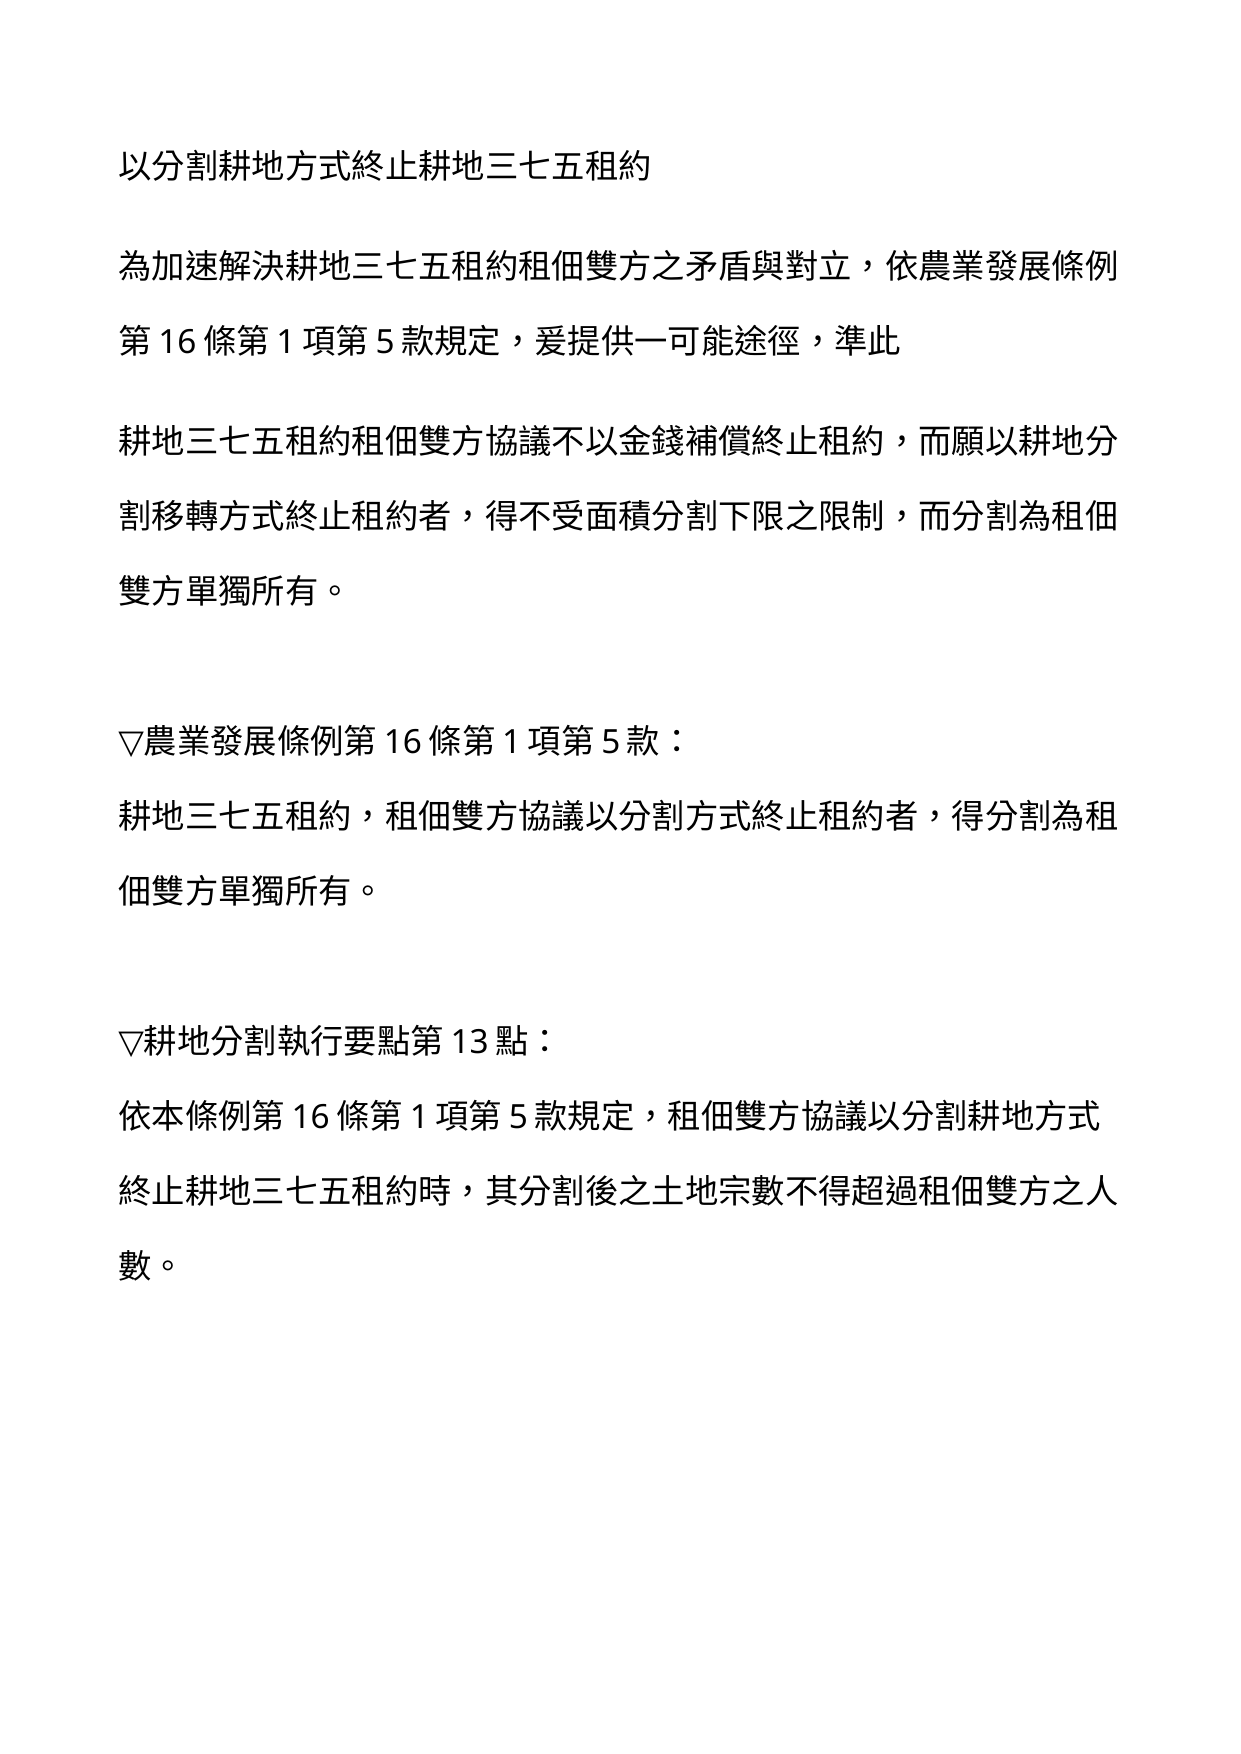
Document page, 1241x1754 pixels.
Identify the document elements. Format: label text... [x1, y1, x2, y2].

text 耕地三七五租約租佃雙方協議不以金錢補償終止租約，而願以耕地分割移轉方式終止租約者，得不受面積分割下限之限制，而分割為租佃雙方單獨所有。 ▽農業發展條例第16條第1項第5款： 耕地三七五租約，租佃雙方協議以分割方式終止租約者，得分割為租佃雙方單獨所有。 ▽耕地分割執行要點第13點： 依本條例第16條第1項第5款規定，租佃雙方協議以分割耕地方式終止耕地三七五租約時，其分割後之土地宗數不得超過租佃雙方之人數。 [118, 402, 1122, 1302]
text 以分割耕地方式終止耕地三七五租約 [118, 127, 1122, 202]
text 為加速解決耕地三七五租約租佃雙方之矛盾與對立，依農業發展條例第16條第1項第5款規定，爰提供一可能途徑，準此 [118, 227, 1122, 377]
